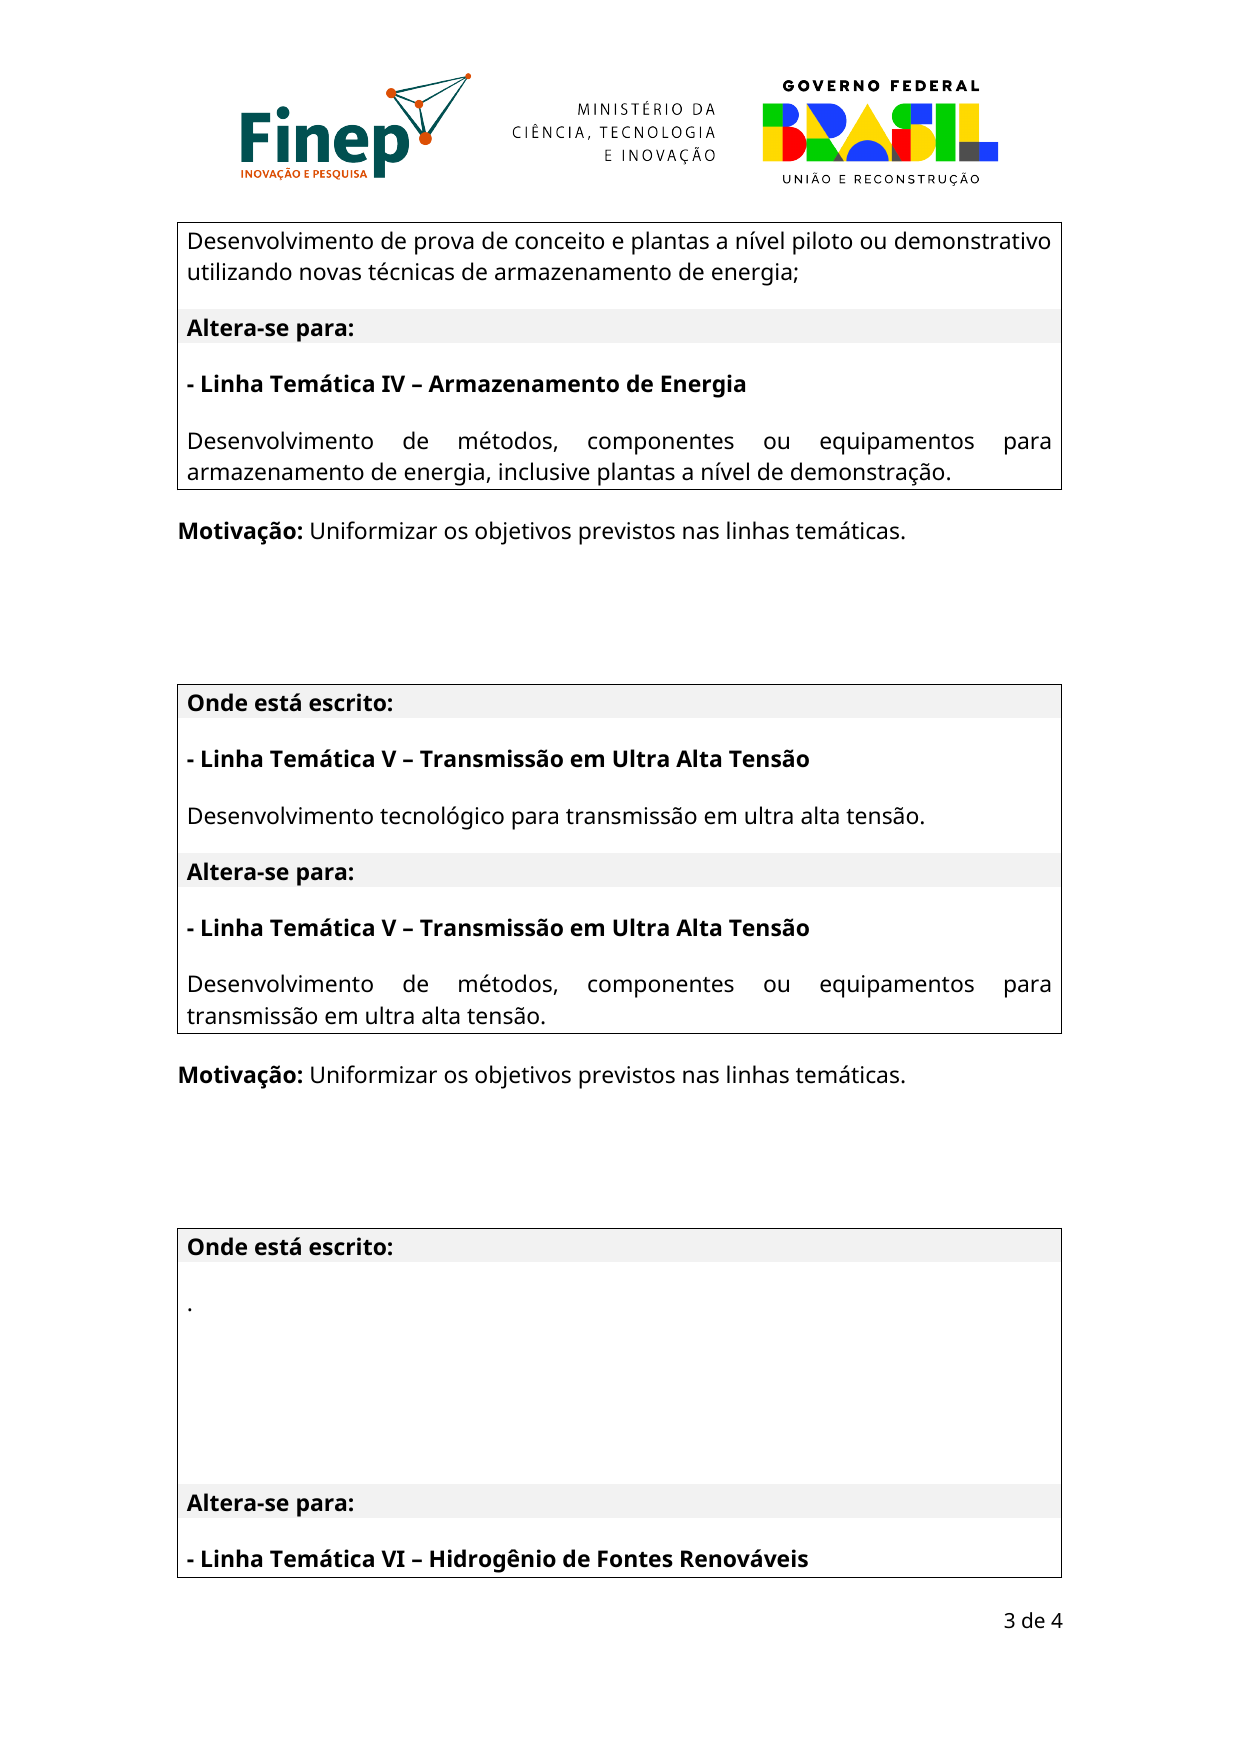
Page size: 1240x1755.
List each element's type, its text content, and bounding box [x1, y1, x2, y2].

text - Linha Temática V – Transmissão em Ultra Alta Tensão [178, 909, 1061, 943]
text Onde está escrito: [178, 1229, 1061, 1262]
text Motivação: Uniformizar os objetivos previstos nas linhas temáticas. [177, 515, 1062, 547]
text Onde está escrito: [178, 685, 1061, 718]
text Desenvolvimento de métodos, componentes ou equipamentos para transmissão em ultra alta tensão. [178, 965, 1061, 1033]
text Altera-se para: [178, 309, 1061, 343]
text Desenvolvimento tecnológico para transmissão em ultra alta tensão. [178, 797, 1061, 831]
text - Linha Temática VI – Hidrogênio de Fontes Renováveis [178, 1540, 1061, 1577]
text Altera-se para: [178, 1484, 1061, 1518]
text Desenvolvimento de prova de conceito e plantas a nível piloto ou demonstrativo utilizando novas técnicas de armazenamento de energia; [178, 223, 1061, 287]
text . [178, 1284, 1061, 1350]
text - Linha Temática IV – Armazenamento de Energia [178, 365, 1061, 400]
text - Linha Temática V – Transmissão em Ultra Alta Tensão [178, 740, 1061, 775]
text Motivação: Uniformizar os objetivos previstos nas linhas temáticas. [177, 1059, 1062, 1090]
text Altera-se para: [178, 853, 1061, 887]
text Desenvolvimento de métodos, componentes ou equipamentos para armazenamento de energia, inclusive plantas a nível de demonstração. [178, 422, 1061, 489]
